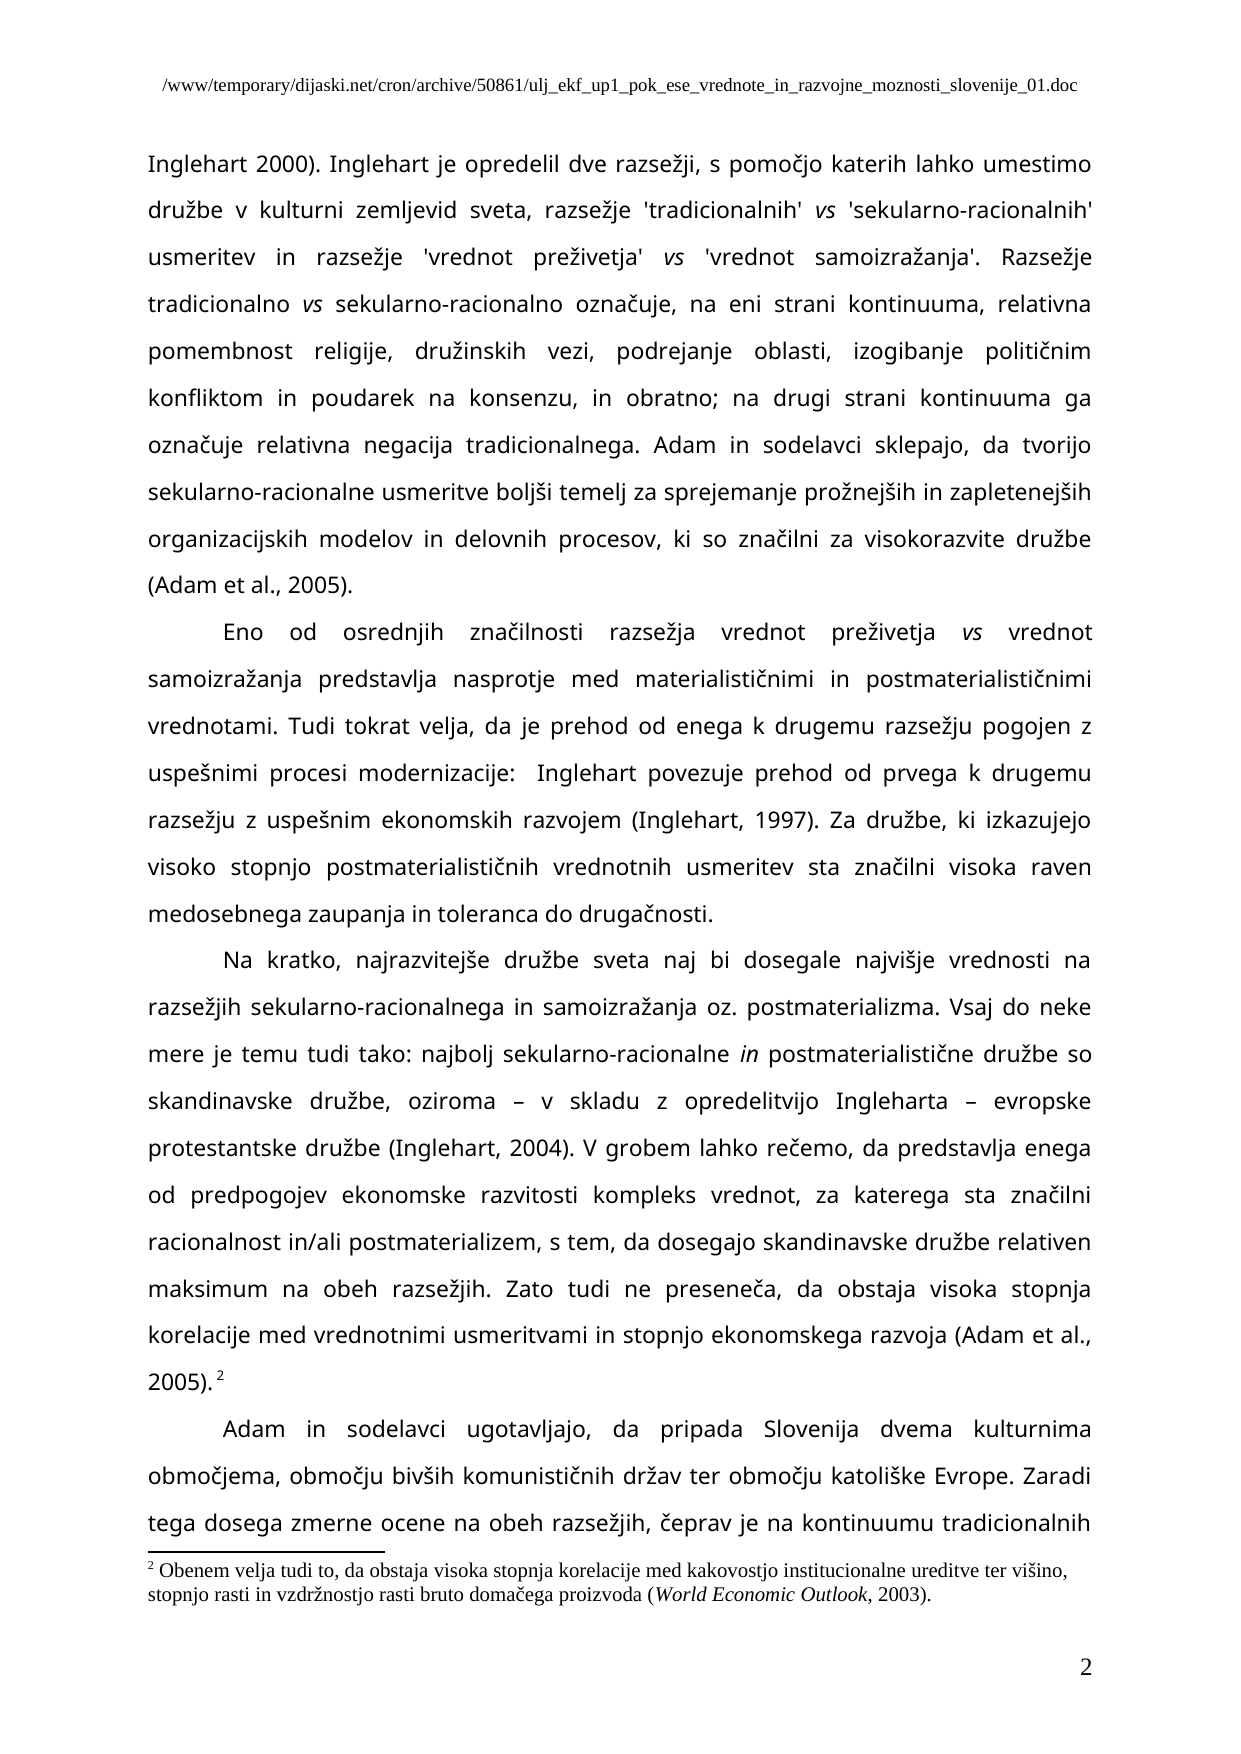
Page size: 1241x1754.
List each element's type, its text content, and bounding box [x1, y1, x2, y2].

text Adam in sodelavci ugotavljajo, da pripada Slovenija dvema kulturnima območjema, območju bivših komunističnih držav ter območju katoliške Evrope. Zaradi tega dosega zmerne ocene na obeh razsežjih, čeprav je na kontinuumu tradicionalnih [148, 1413, 1093, 1538]
text Na kratko, najrazvitejše družbe sveta naj bi dosegale najvišje vrednosti na razsežjih sekularno-racionalnega in samoizražanja oz. postmaterializma. Vsaj do neke mere je temu tudi tako: najbolj sekularno-racionalne in postmaterialistične družbe so skandinavske družbe, oziroma – v skladu z opredelitvijo Ingleharta – evropske protestantske družbe (Inglehart, 2004). V grobem lahko rečemo, da predstavlja enega od predpogojev ekonomske razvitosti kompleks vrednot, za katerega sta značilni racionalnost in/ali postmaterializem, s tem, da dosegajo skandinavske družbe relativen maksimum na obeh razsežjih. Zato tudi ne preseneča, da obstaja visoka stopnja korelacije med vrednotnimi usmeritvami in stopnjo ekonomskega razvoja (Adam et al., 2005). [148, 944, 1093, 1398]
text Inglehart 2000). Inglehart je opredelil dve razsežji, s pomočjo katerih lahko umestimo družbe v kulturni zemljevid sveta, razsežje 'tradicionalnih' vs 'sekularno-racionalnih' usmeritev in razsežje 'vrednot preživetja' vs 'vrednot samoizražanja'. Razsežje tradicionalno vs sekularno-racionalno označuje, na eni strani kontinuuma, relativna pomembnost religije, družinskih vezi, podrejanje oblasti, izogibanje političnim konfliktom in poudarek na konsenzu, in obratno; na drugi strani kontinuuma ga označuje relativna negacija tradicionalnega. Adam in sodelavci sklepajo, da tvorijo sekularno-racionalne usmeritve boljši temelj za sprejemanje prožnejših in zapletenejših organizacijskih modelov in delovnih procesov, ki so značilni za visokorazvite družbe (Adam et al., 2005). [148, 148, 1093, 601]
text Eno od osrednjih značilnosti razsežja vrednot preživetja vs vrednot samoizražanja predstavlja nasprotje med materialističnimi in postmaterialističnimi vrednotami. Tudi tokrat velja, da je prehod od enega k drugemu razsežju pogojen z uspešnimi procesi modernizacije: Inglehart povezuje prehod od prvega k drugemu razsežju z uspešnim ekonomskih razvojem (Inglehart, 1997). Za družbe, ki izkazujejo visoko stopnjo postmaterialističnih vrednotnih usmeritev sta značilni visoka raven medosebnega zaupanja in toleranca do drugačnosti. [148, 616, 1093, 929]
text Obenem velja tudi to, da obstaja visoka stopnja korelacije med kakovostjo institucionalne ureditve ter višino, stopnjo rasti in vzdržnostjo rasti bruto domačega proizvoda (World Economic Outlook, 2003). [148, 1558, 1093, 1606]
